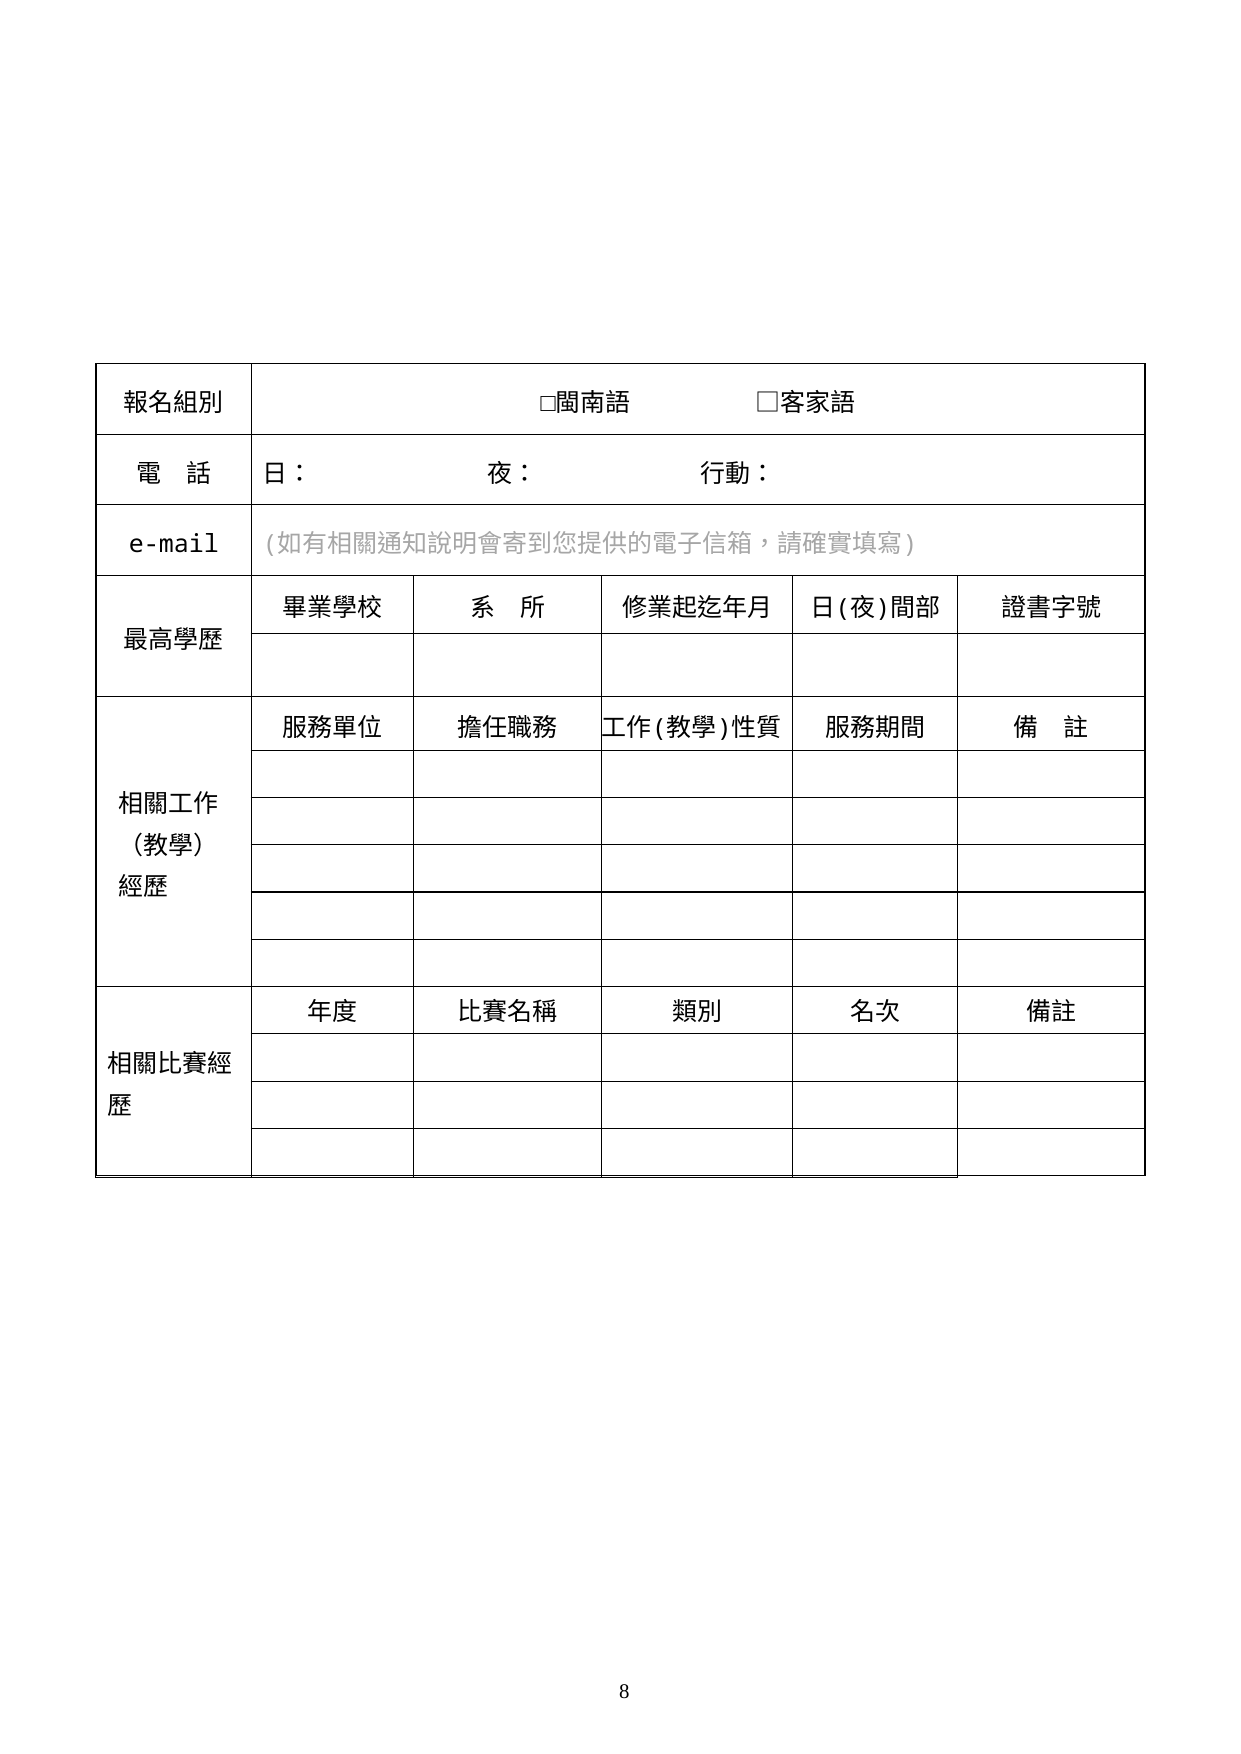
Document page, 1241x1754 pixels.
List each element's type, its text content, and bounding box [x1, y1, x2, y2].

table_cell 類別 [602, 987, 792, 1033]
table_cell □閩南語 □客家語 [252, 364, 1144, 434]
table_cell 修業起迄年月 [602, 576, 792, 632]
table_cell [958, 940, 1144, 986]
table_cell 服務期間 [793, 697, 957, 749]
table_cell [414, 845, 601, 891]
table_cell 名次 [793, 987, 957, 1033]
table_cell [602, 845, 792, 891]
table_cell 證書字號 [958, 576, 1144, 632]
table_cell [958, 1082, 1144, 1128]
table_cell [793, 1129, 957, 1175]
table_cell [793, 751, 957, 797]
table_cell [793, 940, 957, 986]
table_cell [602, 940, 792, 986]
table_cell 日(夜)間部 [793, 576, 957, 632]
table_cell [252, 1082, 413, 1128]
table_cell 年度 [252, 987, 413, 1033]
table_cell 相關比賽經歷 [97, 987, 251, 1175]
table_cell [414, 1034, 601, 1081]
table_cell [958, 798, 1144, 844]
table_cell [958, 845, 1144, 891]
table_cell [602, 1129, 792, 1175]
table_cell 電 話 [97, 435, 251, 504]
table_cell [793, 1082, 957, 1128]
table_cell [793, 1034, 957, 1081]
table_cell (如有相關通知說明會寄到您提供的電子信箱，請確實填寫) [252, 505, 1144, 575]
table_cell [602, 1034, 792, 1081]
table_cell [793, 845, 957, 891]
table_cell [958, 634, 1144, 696]
table_cell [414, 798, 601, 844]
table_cell [602, 893, 792, 939]
table_cell [414, 751, 601, 797]
table_cell 日： 夜： 行動： [252, 435, 1144, 504]
table_cell 系 所 [414, 576, 601, 632]
table_cell 工作(教學)性質 [602, 697, 792, 749]
table_cell 備 註 [958, 697, 1144, 749]
table_cell [793, 634, 957, 696]
table_cell [958, 893, 1144, 939]
table_cell 比賽名稱 [414, 987, 601, 1033]
table_cell [414, 1129, 601, 1175]
table_cell [252, 1129, 413, 1175]
table_cell [252, 893, 413, 939]
table_cell [414, 893, 601, 939]
table_cell [414, 1082, 601, 1128]
table_cell [958, 751, 1144, 797]
table_cell [252, 845, 413, 891]
table_cell [958, 1129, 1144, 1175]
table_cell [252, 751, 413, 797]
table_cell [602, 751, 792, 797]
table_cell [602, 1082, 792, 1128]
table_cell [958, 1034, 1144, 1081]
table_cell [793, 893, 957, 939]
table_cell [602, 798, 792, 844]
table_cell [252, 634, 413, 696]
table_cell 服務單位 [252, 697, 413, 749]
table_cell [793, 798, 957, 844]
table_cell 畢業學校 [252, 576, 413, 632]
table_cell [252, 798, 413, 844]
table_cell [414, 940, 601, 986]
table_cell [252, 940, 413, 986]
table_cell 最高學歷 [97, 576, 251, 696]
table_cell 備註 [958, 987, 1144, 1033]
table_cell 報名組別 [97, 364, 251, 434]
table_cell 擔任職務 [414, 697, 601, 749]
table_cell 相關工作（教學）經歷 [97, 697, 251, 986]
table_cell [602, 634, 792, 696]
table_cell e-mail [97, 505, 251, 575]
table_cell [414, 634, 601, 696]
table_cell [252, 1034, 413, 1081]
